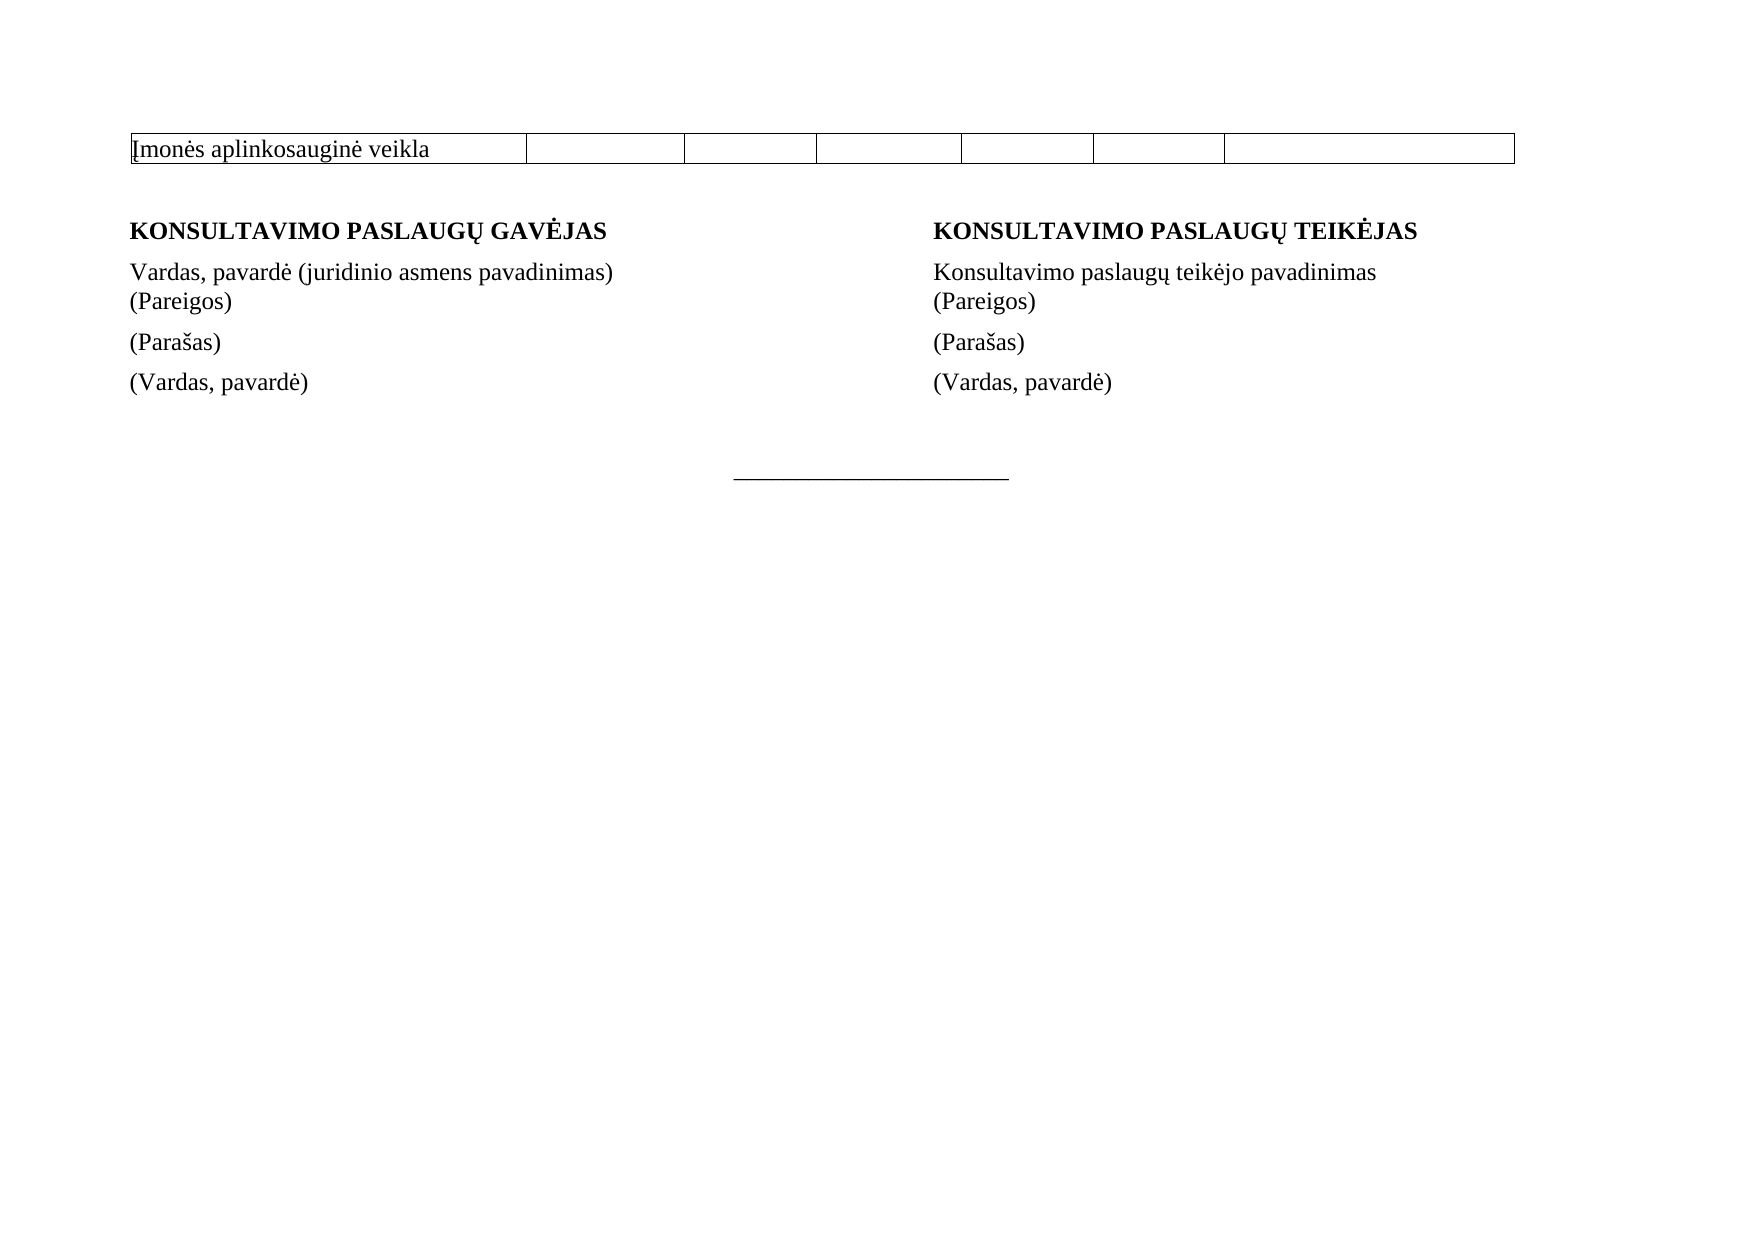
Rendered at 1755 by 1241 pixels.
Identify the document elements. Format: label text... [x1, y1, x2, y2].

table_cell [1094, 134, 1224, 163]
table_cell [817, 134, 961, 163]
table_cell Įmonės aplinkosauginė veikla [132, 134, 526, 163]
table_cell KONSULTAVIMO PASLAUGŲ TEIKĖJAS Konsultavimo paslaugų teikėjo pavadinimas (Pareigos) (Parašas) (Vardas, pavardė) [922, 163, 1624, 425]
table_cell KONSULTAVIMO PASLAUGŲ GAVĖJAS Vardas, pavardė (juridinio asmens pavadinimas) (Pareigos) (Parašas) (Vardas, pavardė) [118, 163, 922, 425]
table_cell [527, 134, 684, 163]
table_cell [1515, 133, 1624, 163]
table_cell [962, 134, 1093, 163]
text ______________________ [118, 454, 1624, 482]
table_cell [685, 134, 816, 163]
table_cell [118, 133, 131, 163]
table_cell [1225, 134, 1514, 163]
